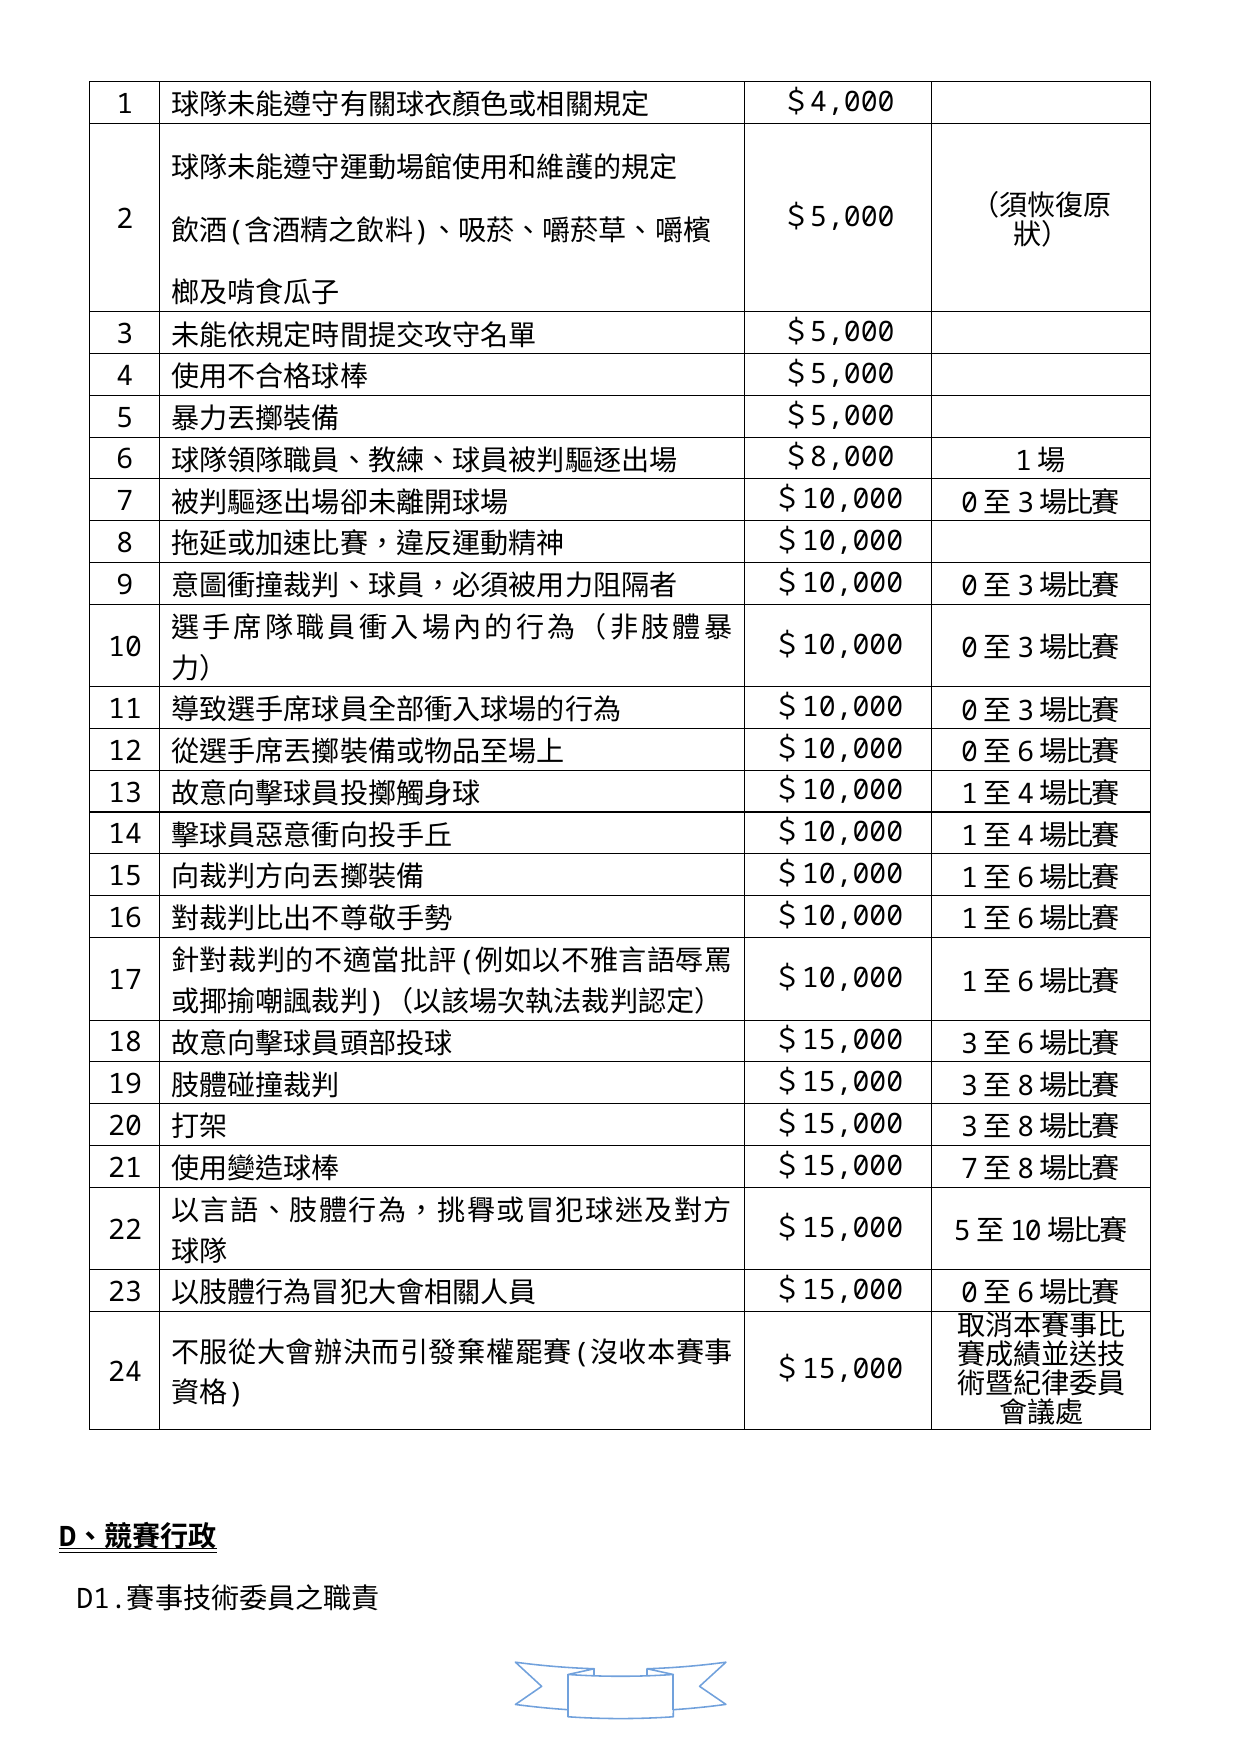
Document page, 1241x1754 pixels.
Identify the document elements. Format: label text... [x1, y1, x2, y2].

table_cell [932, 396, 1150, 437]
table_cell 7 [90, 479, 159, 520]
table_cell 1至6場比賽 [932, 938, 1150, 1019]
table_cell [932, 521, 1150, 562]
table_cell 以言語、肢體行為，挑臖或冒犯球迷及對方球隊 [160, 1188, 744, 1269]
table_cell 23 [90, 1270, 159, 1311]
table_cell 24 [90, 1312, 159, 1428]
table_cell [932, 354, 1150, 395]
table_cell 3至8場比賽 [932, 1104, 1150, 1145]
table_cell 暴力丟擲裝備 [160, 396, 744, 437]
table_cell 18 [90, 1021, 159, 1061]
table_cell ＄4,000 [745, 82, 931, 123]
table_cell ＄5,000 [745, 396, 931, 437]
table_cell [932, 312, 1150, 353]
table_cell [932, 82, 1150, 123]
table_cell 導致選手席球員全部衝入球場的行為 [160, 687, 744, 728]
table_cell 故意向擊球員頭部投球 [160, 1021, 744, 1061]
table_cell ＄10,000 [745, 938, 931, 1019]
table_cell ＄15,000 [745, 1021, 931, 1061]
table_cell 1 [90, 82, 159, 123]
table_cell ＄10,000 [745, 729, 931, 770]
table_cell 擊球員惡意衝向投手丘 [160, 813, 744, 853]
table_cell 15 [90, 854, 159, 895]
table_cell 球隊未能遵守有關球衣顏色或相關規定 [160, 82, 744, 123]
table_cell 球隊領隊職員、教練、球員被判驅逐出場 [160, 438, 744, 478]
table_cell 8 [90, 521, 159, 562]
table_cell 被判驅逐出場卻未離開球場 [160, 479, 744, 520]
table_cell 1至6場比賽 [932, 854, 1150, 895]
table_cell 未能依規定時間提交攻守名單 [160, 312, 744, 353]
table_cell ＄5,000 [745, 354, 931, 395]
table_cell 1至4場比賽 [932, 813, 1150, 853]
table_cell 0至3場比賽 [932, 479, 1150, 520]
table_cell ＄15,000 [745, 1270, 931, 1311]
table_cell 使用變造球棒 [160, 1146, 744, 1187]
table_cell 12 [90, 729, 159, 770]
table_cell 針對裁判的不適當批評(例如以不雅言語辱罵或揶揄嘲諷裁判)（以該場次執法裁判認定） [160, 938, 744, 1019]
table_cell 6 [90, 438, 159, 478]
table_cell ＄8,000 [745, 438, 931, 478]
table_cell （須恢復原狀） [932, 124, 1150, 311]
table_cell 取消本賽事比賽成績並送技術暨紀律委員會議處 [932, 1312, 1150, 1428]
table_cell 打架 [160, 1104, 744, 1145]
table_cell 意圖衝撞裁判、球員，必須被用力阻隔者 [160, 563, 744, 604]
table_cell ＄5,000 [745, 312, 931, 353]
table_cell 11 [90, 687, 159, 728]
table_cell 22 [90, 1188, 159, 1269]
table_cell ＄10,000 [745, 687, 931, 728]
table_cell ＄10,000 [745, 771, 931, 811]
table_cell 0至3場比賽 [932, 687, 1150, 728]
text D、競賽行政 [59, 1492, 1181, 1554]
table_cell ＄15,000 [745, 1146, 931, 1187]
table_cell 故意向擊球員投擲觸身球 [160, 771, 744, 811]
table_cell 5至10場比賽 [932, 1188, 1150, 1269]
table_cell 9 [90, 563, 159, 604]
table_cell 以肢體行為冒犯大會相關人員 [160, 1270, 744, 1311]
text D1.賽事技術委員之職責 [59, 1554, 1181, 1617]
table_cell 3 [90, 312, 159, 353]
table_cell 3至8場比賽 [932, 1062, 1150, 1103]
table_cell ＄15,000 [745, 1312, 931, 1428]
table_cell ＄15,000 [745, 1188, 931, 1269]
table_cell ＄15,000 [745, 1062, 931, 1103]
table_cell 選手席隊職員衝入場內的行為（非肢體暴力） [160, 605, 744, 686]
table_cell 向裁判方向丟擲裝備 [160, 854, 744, 895]
table_cell ＄10,000 [745, 813, 931, 853]
table_cell 使用不合格球棒 [160, 354, 744, 395]
table_cell 0至3場比賽 [932, 605, 1150, 686]
table_cell 0至3場比賽 [932, 563, 1150, 604]
table_cell 7至8場比賽 [932, 1146, 1150, 1187]
table_cell 1場 [932, 438, 1150, 478]
table_cell ＄10,000 [745, 521, 931, 562]
table_cell 5 [90, 396, 159, 437]
table_cell 14 [90, 813, 159, 853]
table_cell 拖延或加速比賽，違反運動精神 [160, 521, 744, 562]
table_cell 球隊未能遵守運動場館使用和維護的規定 飲酒(含酒精之飲料)、吸菸、嚼菸草、嚼檳榔及啃食瓜子 [160, 124, 744, 311]
table_cell ＄10,000 [745, 479, 931, 520]
table_cell 0至6場比賽 [932, 729, 1150, 770]
table_cell 4 [90, 354, 159, 395]
table_cell ＄10,000 [745, 563, 931, 604]
table_cell 對裁判比出不尊敬手勢 [160, 896, 744, 937]
table_cell ＄15,000 [745, 1104, 931, 1145]
table_cell 19 [90, 1062, 159, 1103]
table_cell 0至6場比賽 [932, 1270, 1150, 1311]
table_cell 肢體碰撞裁判 [160, 1062, 744, 1103]
table_cell 1至4場比賽 [932, 771, 1150, 811]
table_cell 從選手席丟擲裝備或物品至場上 [160, 729, 744, 770]
table_cell 21 [90, 1146, 159, 1187]
table_cell ＄10,000 [745, 605, 931, 686]
table_cell ＄10,000 [745, 896, 931, 937]
table_cell 3至6場比賽 [932, 1021, 1150, 1061]
table_cell 16 [90, 896, 159, 937]
table_cell ＄5,000 [745, 124, 931, 311]
table_cell 1至6場比賽 [932, 896, 1150, 937]
table_cell ＄10,000 [745, 854, 931, 895]
table_cell 10 [90, 605, 159, 686]
table_cell 20 [90, 1104, 159, 1145]
table_cell 2 [90, 124, 159, 311]
table_cell 13 [90, 771, 159, 811]
table_cell 17 [90, 938, 159, 1019]
table_cell 不服從大會辦決而引發棄權罷賽(沒收本賽事資格) [160, 1312, 744, 1428]
